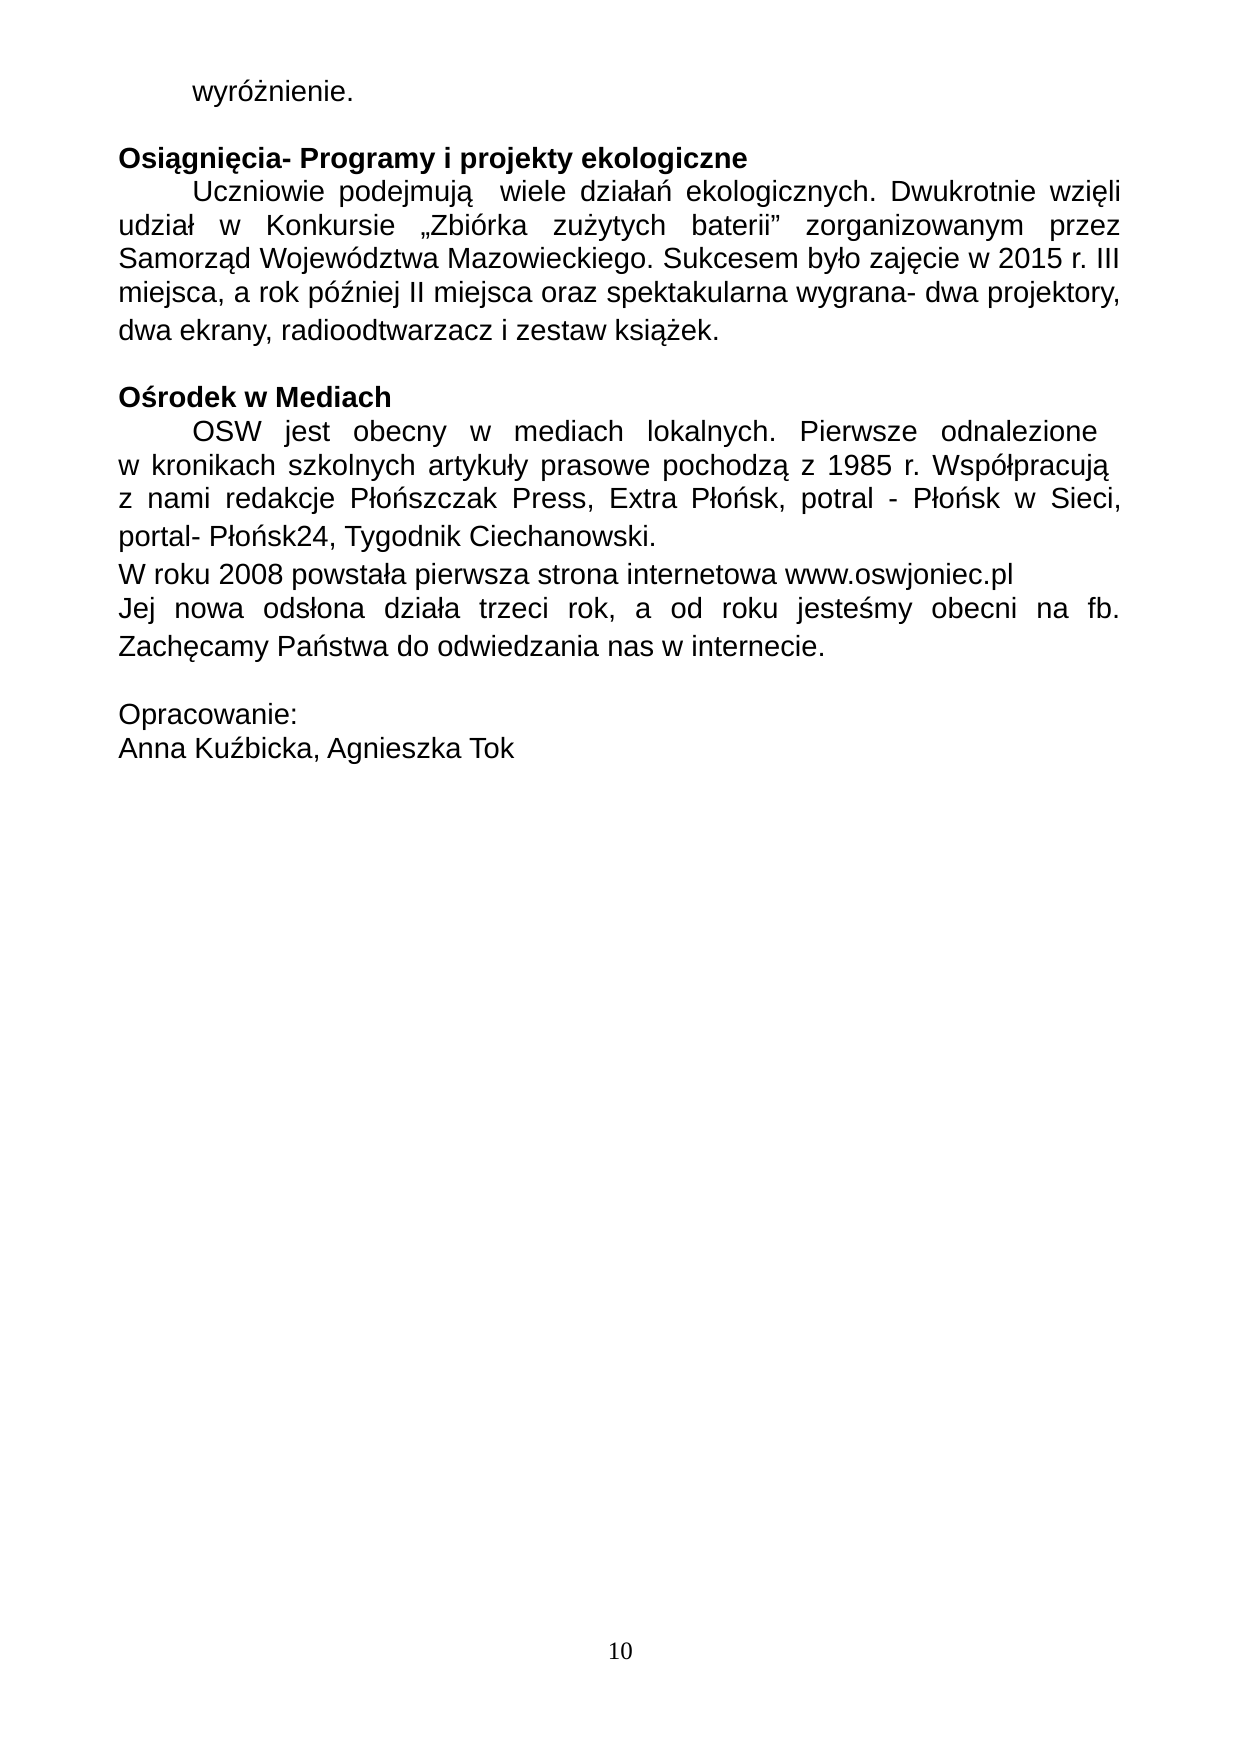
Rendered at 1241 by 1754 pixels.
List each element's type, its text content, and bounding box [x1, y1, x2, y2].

text Opracowanie: [118, 697, 1122, 731]
text Anna Kuźbicka, Agnieszka Tok [118, 731, 1122, 764]
text Uczniowie podejmują wiele działań ekologicznych. Dwukrotnie wzięli udział w Konkursie „Zbiórka zużytych baterii” zorganizowanym przez Samorząd Województwa Mazowieckiego. Sukcesem było zajęcie w 2015 r. III miejsca, a rok później II miejsca oraz spektakularna wygrana- dwa projektory, dwa ekrany, radioodtwarzacz i zestaw książek. [118, 174, 1122, 347]
text Jej nowa odsłona działa trzeci rok, a od roku jesteśmy obecni na fb. Zachęcamy Państwa do odwiedzania nas w internecie. [118, 592, 1122, 663]
text OSW jest obecny w mediach lokalnych. Pierwsze odnalezione w kronikach szkolnych artykuły prasowe pochodzą z 1985 r. Współpracują z nami redakcje Płońszczak Press, Extra Płońsk, potral - Płońsk w Sieci, portal- Płońsk24, Tygodnik Ciechanowski. [118, 414, 1122, 553]
text Osiągnięcia- Programy i projekty ekologiczne [118, 141, 1122, 174]
text W roku 2008 powstała pierwsza strona internetowa www.oswjoniec.pl [118, 553, 1122, 592]
text wyróżnienie. [192, 74, 1122, 107]
text Ośrodek w Mediach [118, 381, 1122, 414]
